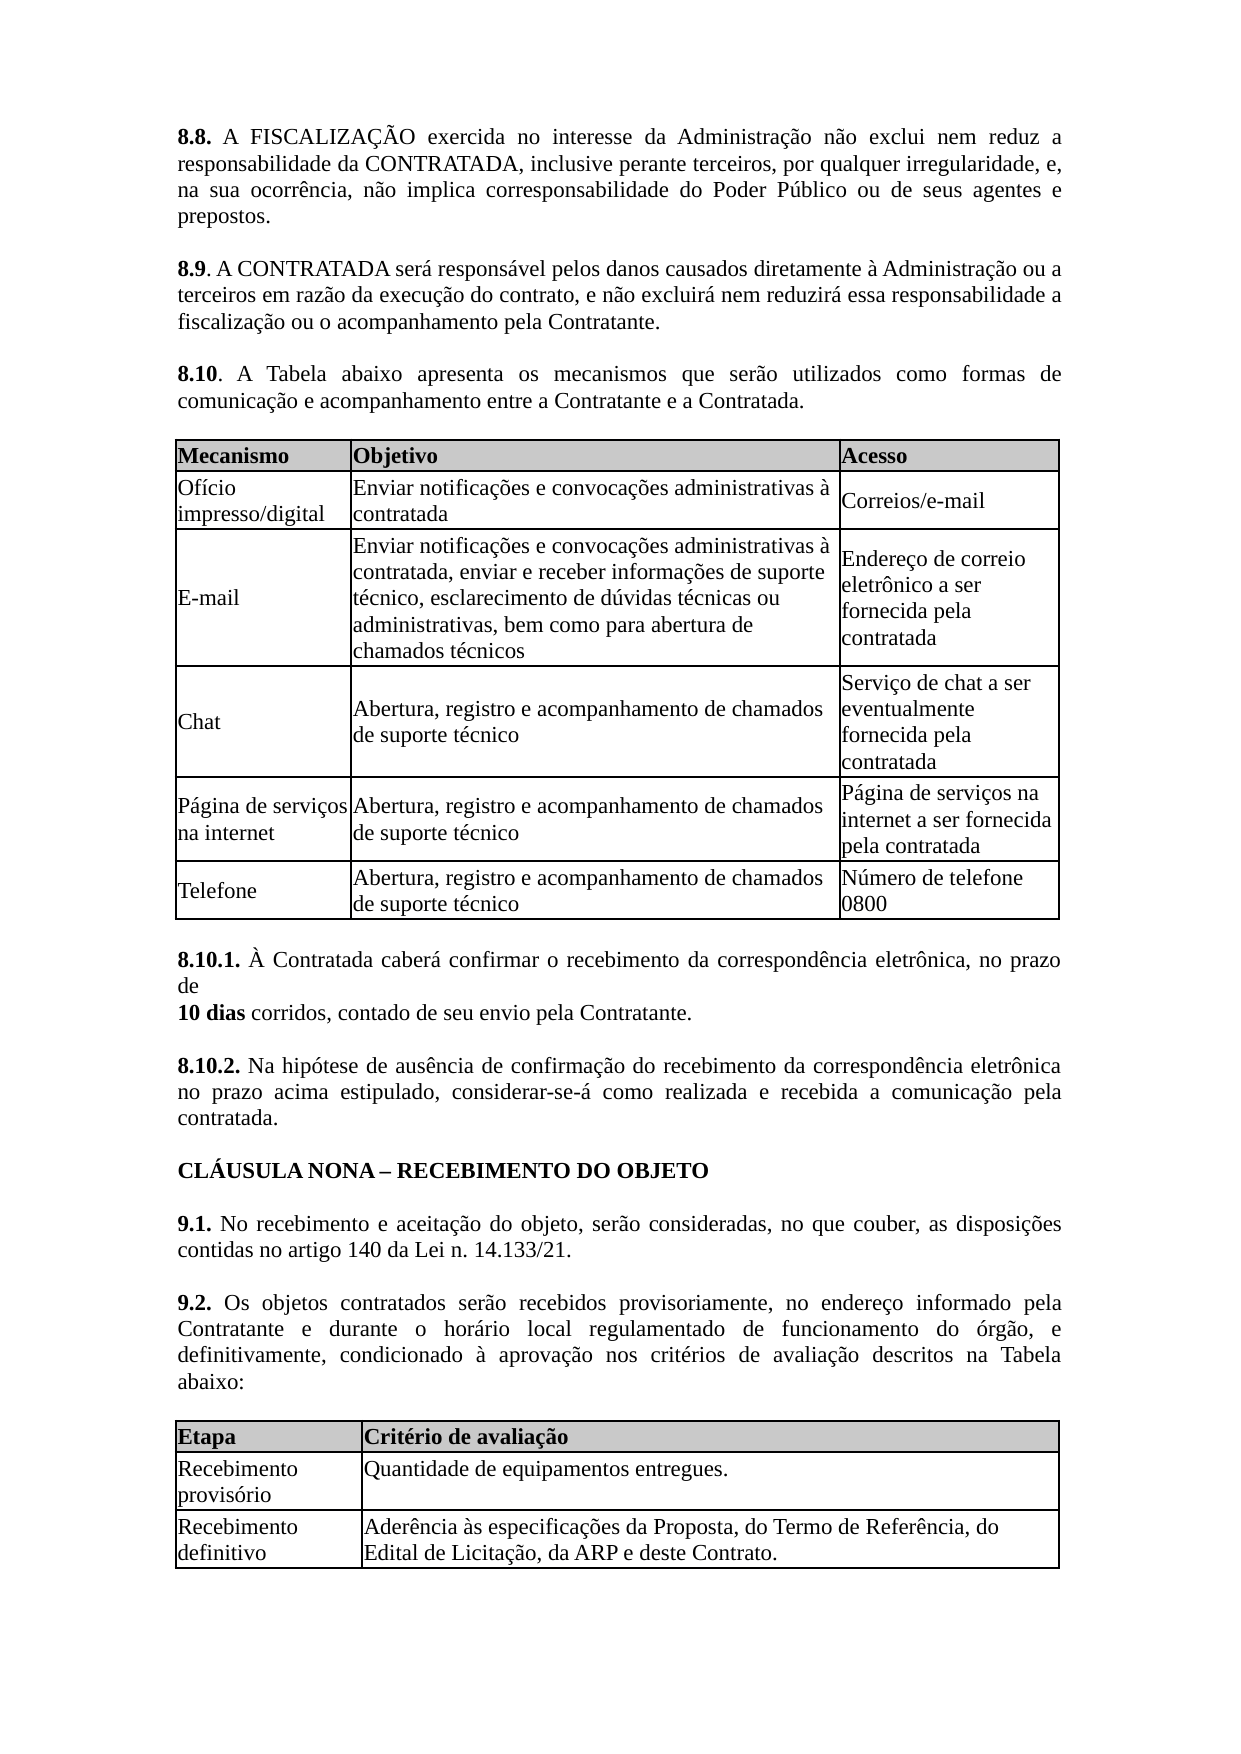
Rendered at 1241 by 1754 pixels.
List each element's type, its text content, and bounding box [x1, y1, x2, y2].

table_header Critério de avaliação [363, 1422, 1058, 1451]
table_header Objetivo [352, 441, 839, 470]
text CLÁUSULA NONA – RECEBIMENTO DO OBJETO [177, 1157, 1063, 1183]
table_cell Serviço de chat a ser eventualmente fornecida pela contratada [841, 667, 1058, 776]
table_cell Chat [177, 667, 350, 776]
table_cell Página de serviços na internet [177, 778, 350, 860]
table_cell Endereço de correio eletrônico a ser fornecida pela contratada [841, 530, 1058, 665]
text 8.10. A Tabela abaixo apresenta os mecanismos que serão utilizados como formas de comunicação e acompanhamento entre a Contratante e a Contratada. [177, 360, 1063, 413]
table_cell Abertura, registro e acompanhamento de chamados de suporte técnico [352, 667, 839, 776]
table_header Mecanismo [177, 441, 350, 470]
table_cell E-mail [177, 530, 350, 665]
table_header Etapa [177, 1422, 361, 1451]
table_cell Número de telefone 0800 [841, 862, 1058, 918]
table_cell Recebimento provisório [177, 1453, 361, 1509]
text 8.9. A CONTRATADA será responsável pelos danos causados diretamente à Administração ou a terceiros em razão da execução do contrato, e não excluirá nem reduzirá essa responsabilidade a fiscalização ou o acompanhamento pela Contratante. [177, 255, 1063, 334]
table_cell Telefone [177, 862, 350, 918]
table_cell Recebimento definitivo [177, 1511, 361, 1567]
table_cell Ofício impresso/digital [177, 472, 350, 528]
text 8.8. A FISCALIZAÇÃO exercida no interesse da Administração não exclui nem reduz a responsabilidade da CONTRATADA, inclusive perante terceiros, por qualquer irregularidade, e, na sua ocorrência, não implica corresponsabilidade do Poder Público ou de seus agentes e prepostos. [177, 123, 1063, 229]
text 8.10.1. À Contratada caberá confirmar o recebimento da correspondência eletrônica, no prazo de [177, 946, 1063, 999]
table_cell Enviar notificações e convocações administrativas à contratada, enviar e receber informações de suporte técnico, esclarecimento de dúvidas técnicas ou administrativas, bem como para abertura de chamados técnicos [352, 530, 839, 665]
text 8.10.2. Na hipótese de ausência de confirmação do recebimento da correspondência eletrônica no prazo acima estipulado, considerar-se-á como realizada e recebida a comunicação pela contratada. [177, 1052, 1063, 1131]
table_cell Quantidade de equipamentos entregues. [363, 1453, 1058, 1509]
table_cell Enviar notificações e convocações administrativas à contratada [352, 472, 839, 528]
text 9.1. No recebimento e aceitação do objeto, serão consideradas, no que couber, as disposições contidas no artigo 140 da Lei n. 14.133/21. [177, 1210, 1063, 1262]
table_cell Abertura, registro e acompanhamento de chamados de suporte técnico [352, 778, 839, 860]
table_cell Correios/e-mail [841, 472, 1058, 528]
table_cell Abertura, registro e acompanhamento de chamados de suporte técnico [352, 862, 839, 918]
text 10 dias corridos, contado de seu envio pela Contratante. [177, 999, 1063, 1025]
table_cell Aderência às especificações da Proposta, do Termo de Referência, do Edital de Licitação, da ARP e deste Contrato. [363, 1511, 1058, 1567]
table_cell Página de serviços na internet a ser fornecida pela contratada [841, 778, 1058, 860]
table_header Acesso [841, 441, 1058, 470]
text 9.2. Os objetos contratados serão recebidos provisoriamente, no endereço informado pela Contratante e durante o horário local regulamentado de funcionamento do órgão, e definitivamente, condicionado à aprovação nos critérios de avaliação descritos na Tabela abaixo: [177, 1289, 1063, 1394]
